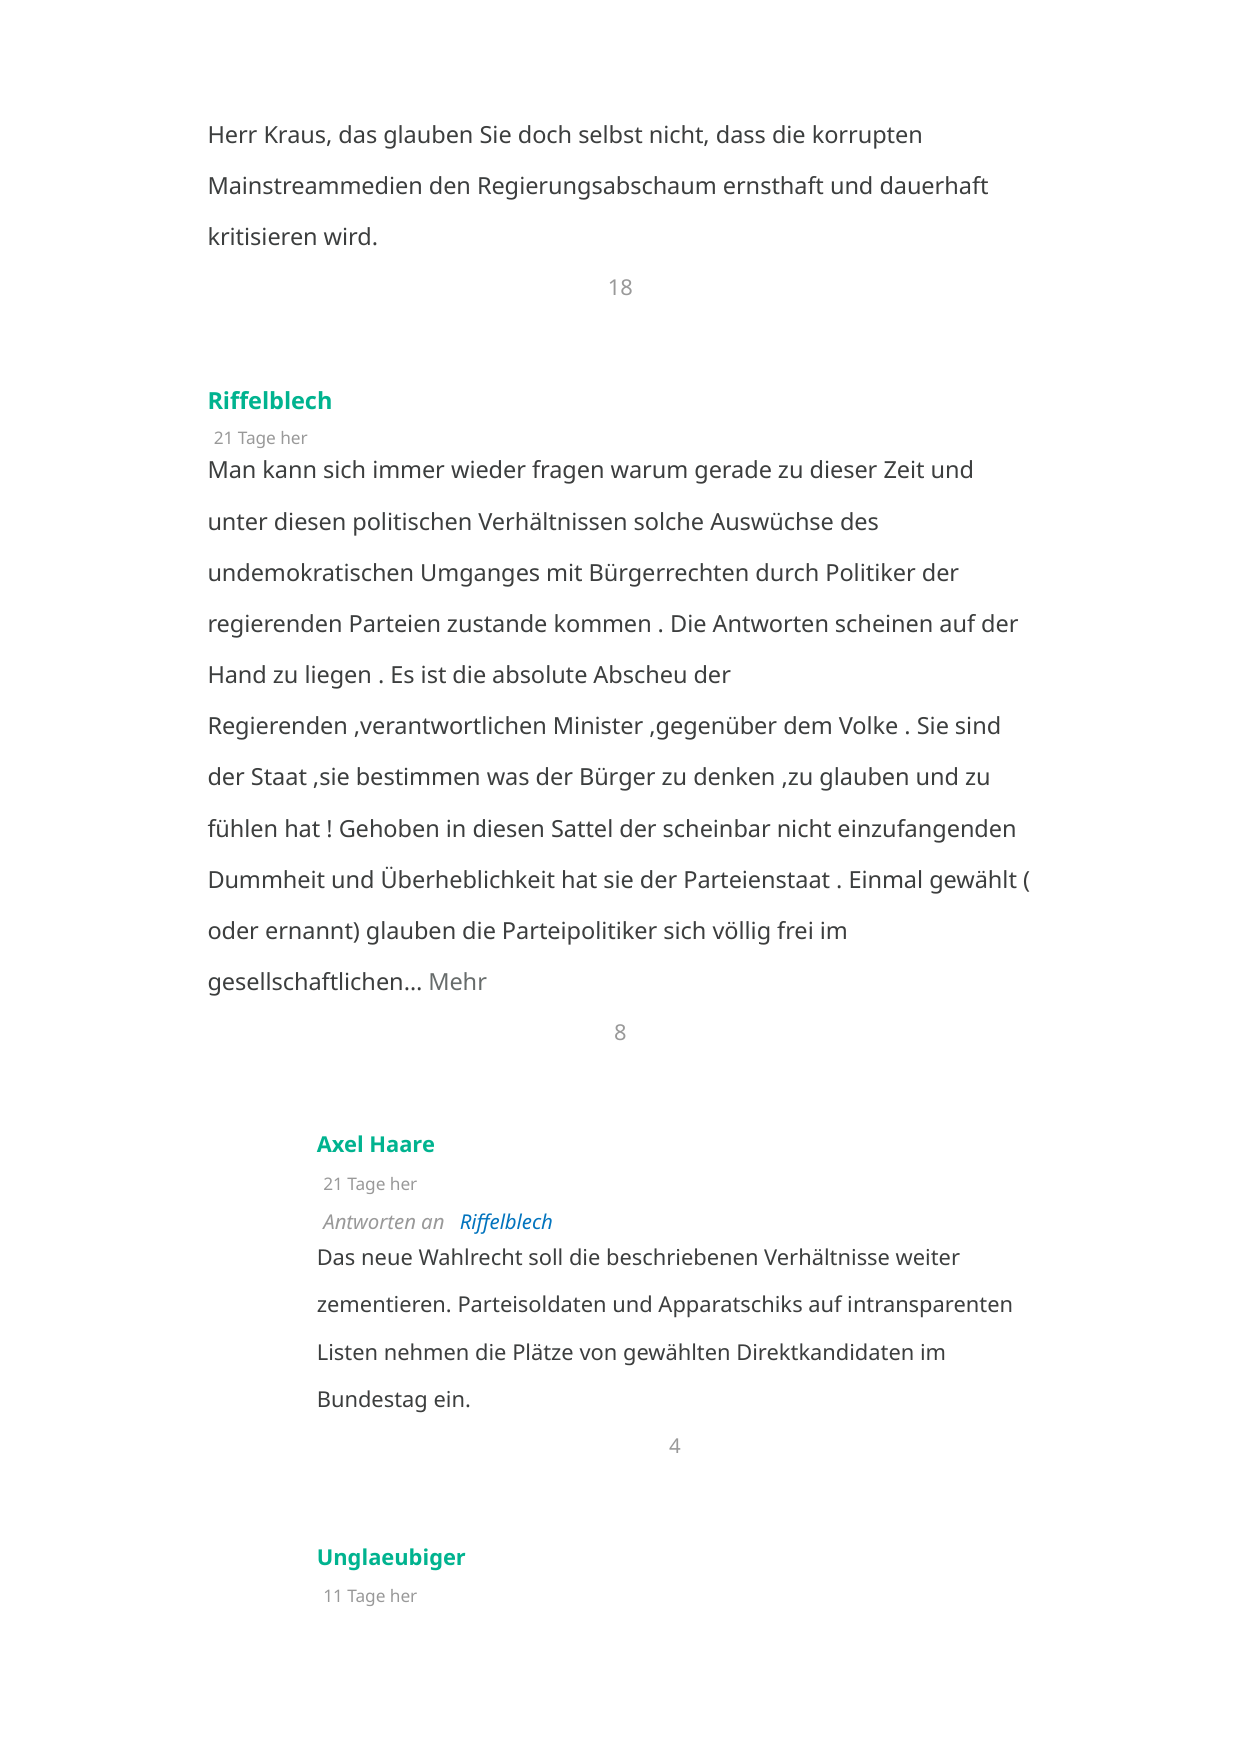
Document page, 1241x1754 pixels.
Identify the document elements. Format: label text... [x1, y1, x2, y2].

text 21 Tage her [317, 1163, 1027, 1197]
text Riffelblech [207, 384, 1025, 416]
text Axel Haare [317, 1129, 1025, 1159]
text Das neue Wahlrecht soll die beschriebenen Verhältnisse weiter zementieren. Parteisoldaten und Apparatschiks auf intransparenten Listen nehmen die Plätze von gewählten Direktkandidaten im Bundestag ein. [317, 1241, 1033, 1414]
text Man kann sich immer wieder fragen warum gerade zu dieser Zeit und unter diesen politischen Verhältnissen solche Auswüchse des undemokratischen Umganges mit Bürgerrechten durch Politiker der regierenden Parteien zustande kommen . Die Antworten scheinen auf der Hand zu liegen . Es ist die absolute Abscheu der Regierenden ,verantwortlichen Minister ,gegenüber dem Volke . Sie sind der Staat ,sie bestimmen was der Bürger zu denken ,zu glauben und zu fühlen hat ! Gehoben in diesen Sattel der scheinbar nicht einzufangenden Dummheit und Überheblichkeit hat sie der Parteienstaat . Einmal gewählt ( oder ernannt) glauben die Parteipolitiker sich völlig frei im gesellschaftlichen… Mehr [207, 454, 1033, 997]
text 4 [317, 1432, 1033, 1459]
text 11 Tage her [317, 1576, 1027, 1610]
text Antworten an Riffelblech [317, 1202, 1033, 1236]
text 18 [207, 272, 1033, 301]
text Unglaeubiger [317, 1542, 1025, 1572]
text 8 [207, 1016, 1033, 1046]
text 21 Tage her [207, 421, 1027, 449]
text Herr Kraus, das glauben Sie doch selbst nicht, dass die korrupten Mainstreammedien den Regierungsabschaum ernsthaft und dauerhaft kritisieren wird. [207, 118, 1033, 252]
